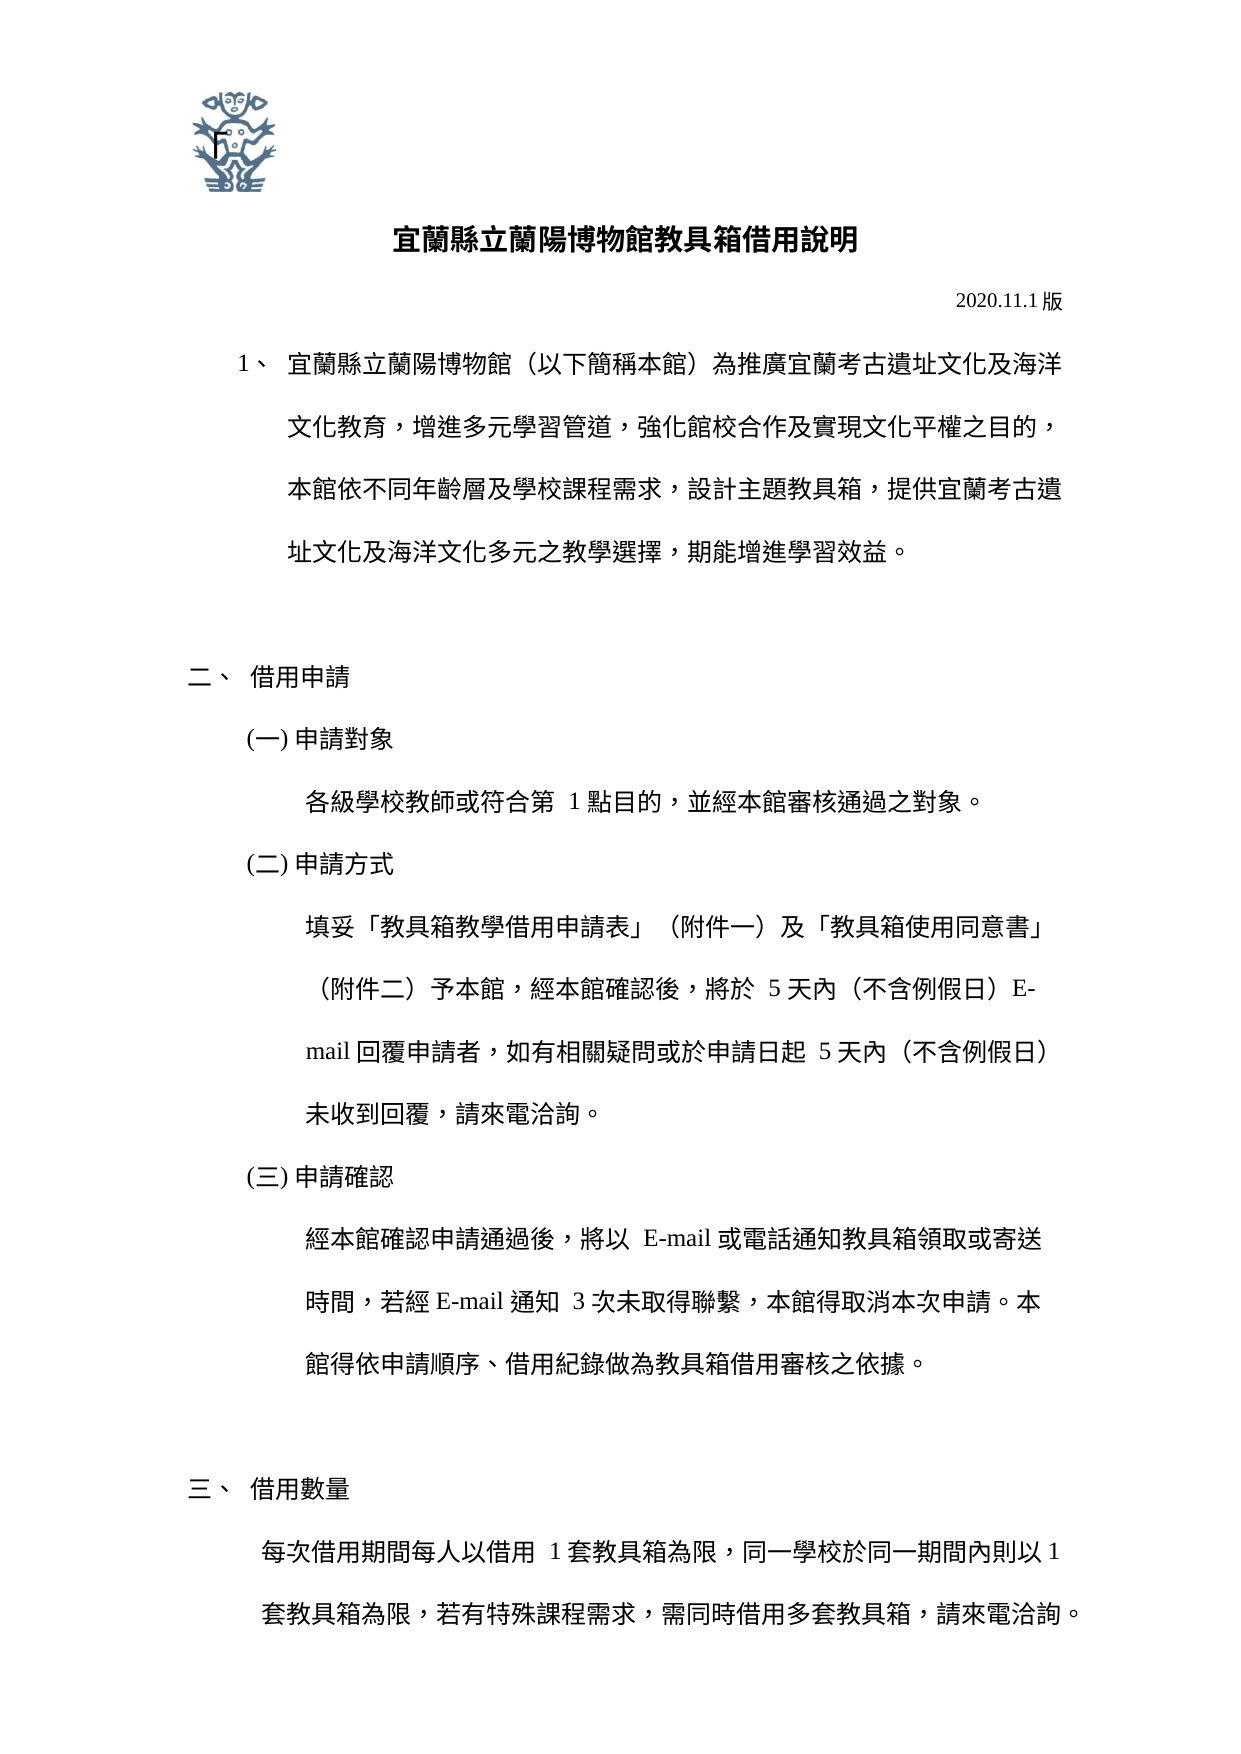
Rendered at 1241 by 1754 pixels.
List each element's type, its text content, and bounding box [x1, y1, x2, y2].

text 各級學校教師或符合第 1 點目的，並經本館審核通過之對象。 [187, 759, 1063, 821]
text 2020.11.1版 [187, 259, 1063, 321]
text 每次借用期間每人以借用 1 套教具箱為限，同一學校於同一期間內則以1套教具箱為限，若有特殊課程需求，需同時借用多套教具箱，請來電洽詢。 [261, 1509, 1063, 1634]
text (一) 申請對象 [187, 696, 1063, 759]
text 二、 借用申請 [187, 634, 1063, 696]
text 填妥「教具箱教學借用申請表」（附件一）及「教具箱使用同意書」（附件二）予本館，經本館確認後，將於 5 天內（不含例假日）E-mail 回覆申請者，如有相關疑問或於申請日起 5 天內（不含例假日）未收到回覆，請來電洽詢。 [306, 884, 1063, 1134]
text 三、 借用數量 [187, 1446, 1063, 1509]
text 經本館確認申請通過後，將以 E-mail 或電話通知教具箱領取或寄送時間，若經E-mail 通知 3 次未取得聯繫，本館得取消本次申請。本館得依申請順序、借用紀錄做為教具箱借用審核之依據。 [306, 1196, 1063, 1384]
list 宜蘭縣立蘭陽博物館（以下簡稱本館）為推廣宜蘭考古遺址文化及海洋文化教育，增進多元學習管道，強化館校合作及實現文化平權之目的，本館依不同年齡層及學校課程需求，設計主題教具箱，提供宜蘭考古遺址文化及海洋文化多元之教學選擇，期能增進學習效益。 [237, 321, 1063, 571]
text (三) 申請確認 [187, 1134, 1063, 1196]
text 宜蘭縣立蘭陽博物館教具箱借用說明 [187, 196, 1063, 259]
text (二) 申請方式 [187, 821, 1063, 884]
